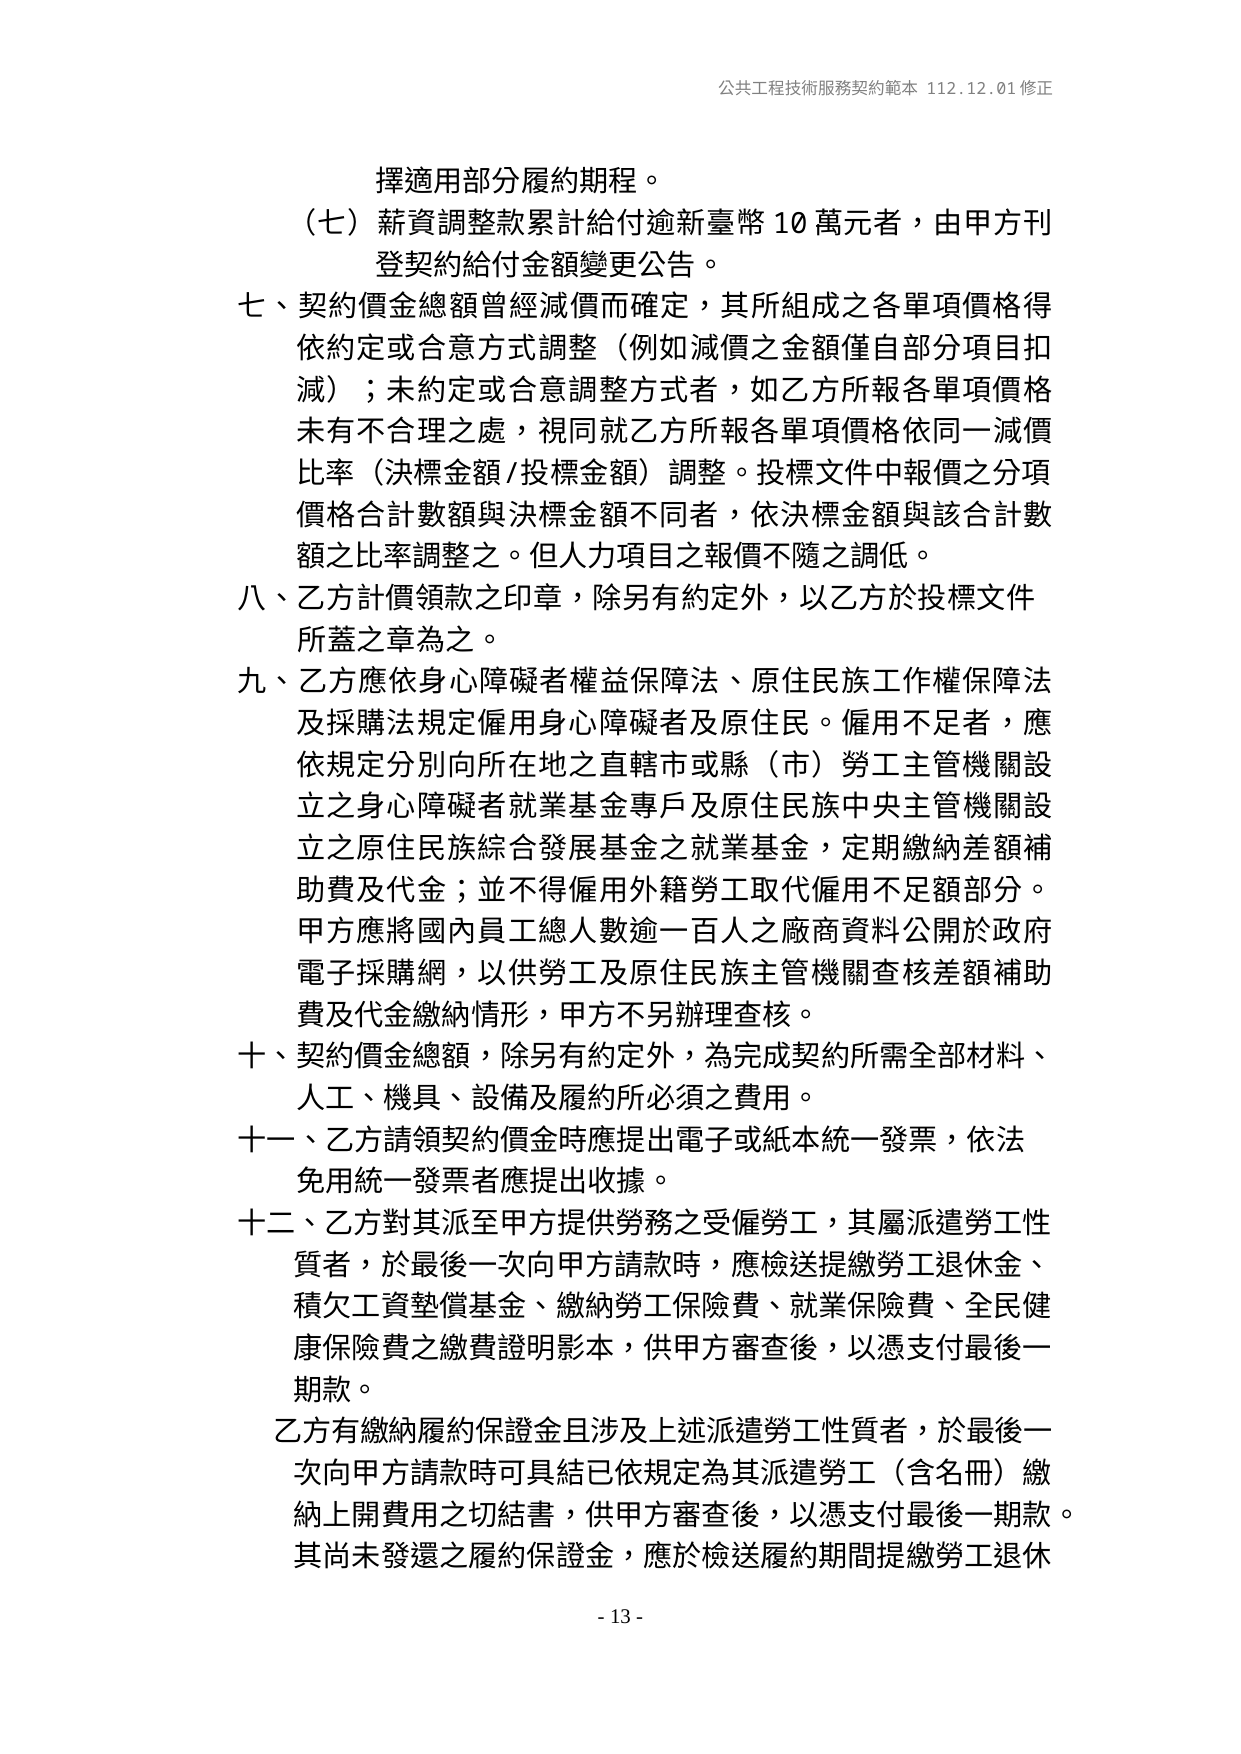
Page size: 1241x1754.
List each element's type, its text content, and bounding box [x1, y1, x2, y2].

text （七）薪資調整款累計給付逾新臺幣10萬元者，由甲方刊登契約給付金額變更公告。 [287, 200, 1053, 283]
text 十、契約價金總額，除另有約定外，為完成契約所需全部材料、人工、機具、設備及履約所必須之費用。 [237, 1033, 1053, 1117]
text 乙方有繳納履約保證金且涉及上述派遣勞工性質者，於最後一次向甲方請款時可具結已依規定為其派遣勞工（含名冊）繳納上開費用之切結書，供甲方審查後，以憑支付最後一期款。其尚未發還之履約保證金，應於檢送履約期間提繳勞工退休金、積欠工資墊償基金、繳納勞工保險費、就業保險費、全民健康保險費之繳費證明影本，供甲方審查後，始得發還。 [237, 1408, 1053, 1575]
text 八、乙方計價領款之印章，除另有約定外，以乙方於投標文件所蓋之章為之。 [237, 575, 1053, 658]
text （六）逐月就已工作部分按當月指數計算薪資調整款。逾履約期限之部分，應以計價當期指數與契約規定履約期限當月指數二者較低者為調整依據。但逾期履約係非可歸責於乙方者，應以計價當期指數為調整依據；如屬薪資指數下跌而需扣減契約價金者，乙方得選擇以契約原訂履約期程所對應之薪資指數計算扣減之金額，但該期間之薪資指數上漲者，不得據以轉變為需由甲方給付薪資調整款，且選擇後不得變更，亦不得僅選擇適用部分履約期程。 [287, 158, 1053, 200]
text 十二、乙方對其派至甲方提供勞務之受僱勞工，其屬派遣勞工性質者，於最後一次向甲方請款時，應檢送提繳勞工退休金、積欠工資墊償基金、繳納勞工保險費、就業保險費、全民健康保險費之繳費證明影本，供甲方審查後，以憑支付最後一期款。 [237, 1200, 1053, 1408]
text 九、乙方應依身心障礙者權益保障法、原住民族工作權保障法及採購法規定僱用身心障礙者及原住民。僱用不足者，應依規定分別向所在地之直轄市或縣（市）勞工主管機關設立之身心障礙者就業基金專戶及原住民族中央主管機關設立之原住民族綜合發展基金之就業基金，定期繳納差額補助費及代金；並不得僱用外籍勞工取代僱用不足額部分。甲方應將國內員工總人數逾一百人之廠商資料公開於政府電子採購網，以供勞工及原住民族主管機關查核差額補助費及代金繳納情形，甲方不另辦理查核。 [237, 658, 1053, 1033]
text 十一、乙方請領契約價金時應提出電子或紙本統一發票，依法免用統一發票者應提出收據。 [237, 1117, 1053, 1200]
text 七、契約價金總額曾經減價而確定，其所組成之各單項價格得依約定或合意方式調整（例如減價之金額僅自部分項目扣減）；未約定或合意調整方式者，如乙方所報各單項價格未有不合理之處，視同就乙方所報各單項價格依同一減價比率（決標金額/投標金額）調整。投標文件中報價之分項價格合計數額與決標金額不同者，依決標金額與該合計數額之比率調整之。但人力項目之報價不隨之調低。 [237, 283, 1053, 575]
